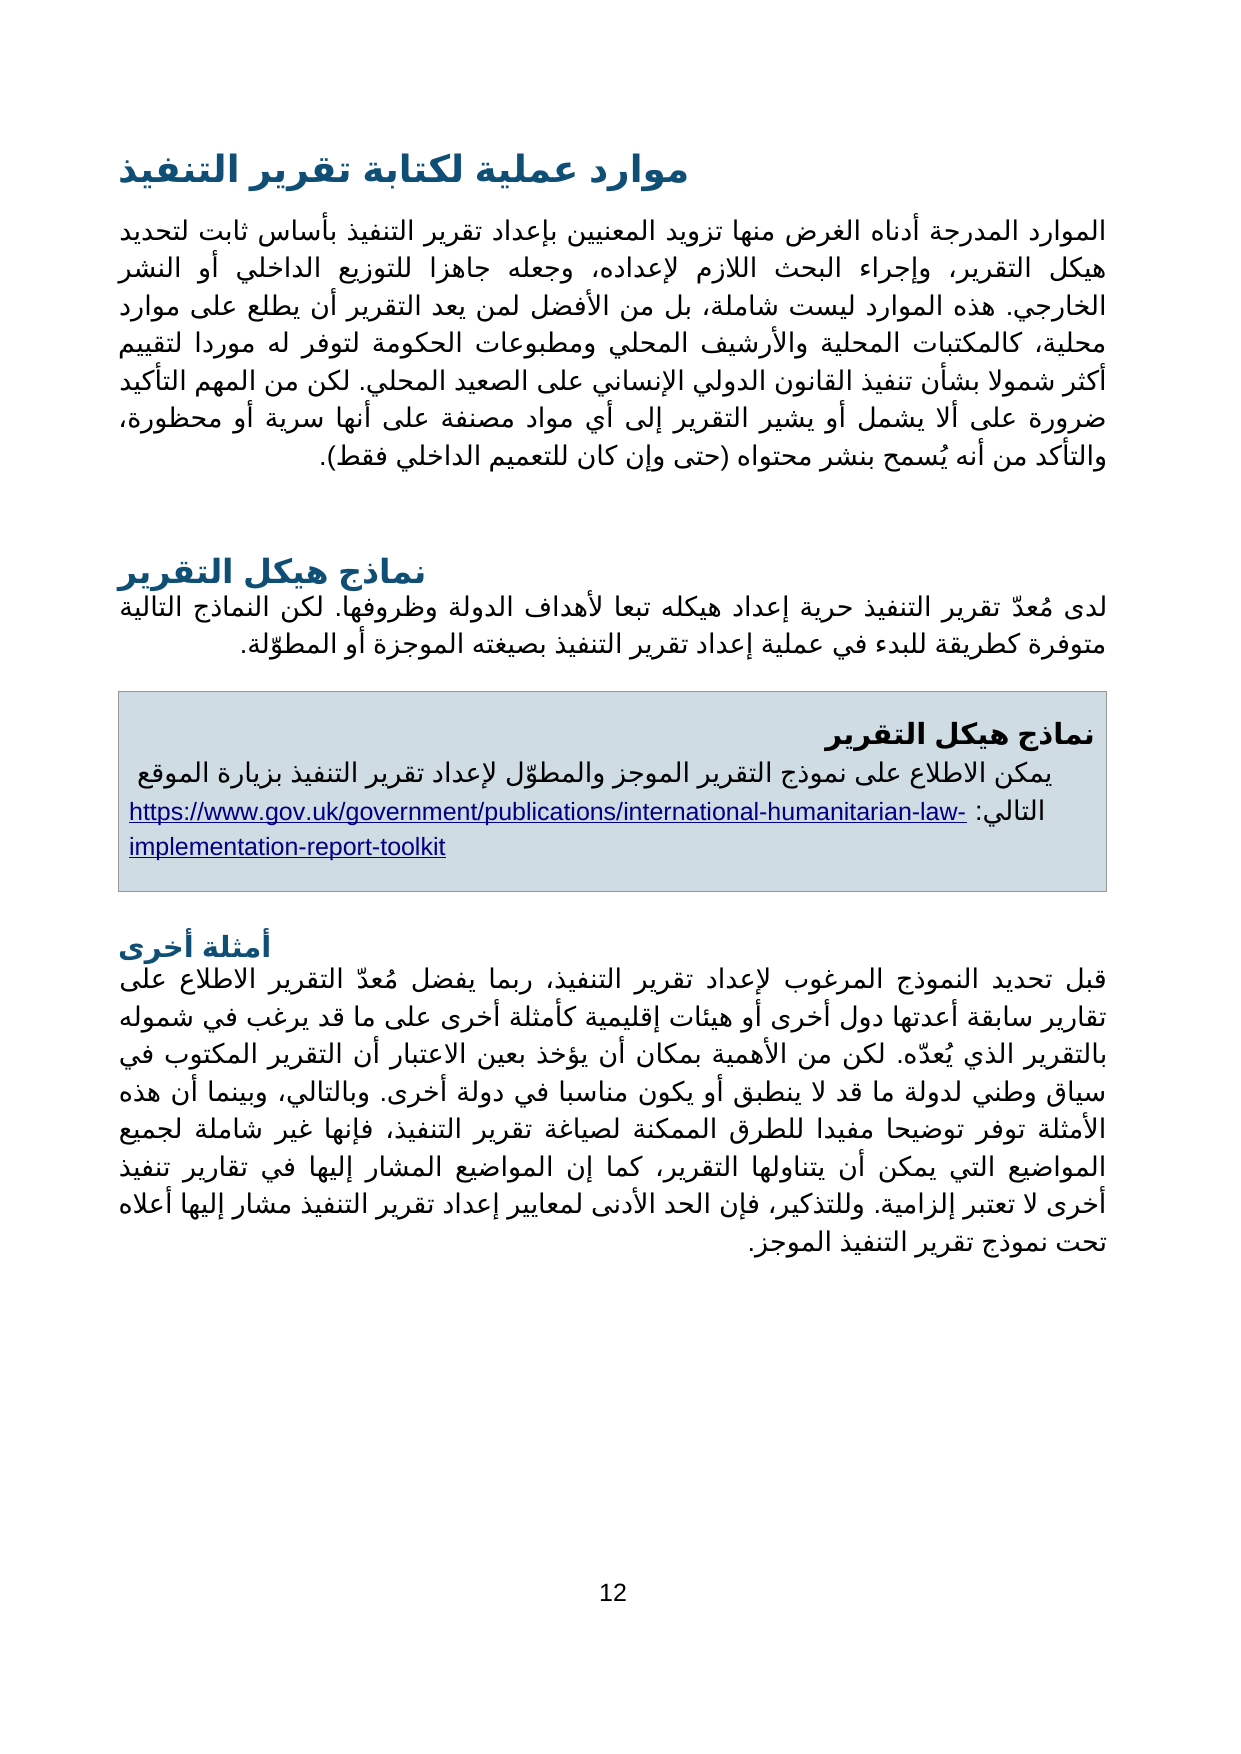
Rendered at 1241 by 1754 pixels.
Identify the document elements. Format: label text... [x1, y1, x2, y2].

subtitle نماذج هيكل التقرير [118, 552, 1107, 591]
text الموارد المدرجة أدناه الغرض منها تزويد المعنيين بإعداد تقرير التنفيذ بأساس ثابت لتحديد هيكل التقرير، وإجراء البحث اللازم لإعداده، وجعله جاهزا للتوزيع الداخلي أو النشر الخارجي. هذه الموارد ليست شاملة، بل من الأفضل لمن يعد التقرير أن يطلع على موارد محلية، كالمكتبات المحلية والأرشيف المحلي ومطبوعات الحكومة لتوفر له موردا لتقييم أكثر شمولا بشأن تنفيذ القانون الدولي الإنساني على الصعيد المحلي. لكن من المهم التأكيد ضرورة على ألا يشمل أو يشير التقرير إلى أي مواد مصنفة على أنها سرية أو محظورة، والتأكد من أنه يُسمح بنشر محتواه (حتى وإن كان للتعميم الداخلي فقط). [118, 215, 1107, 471]
table_header نماذج هيكل التقرير يمكن الاطلاع على نموذج التقرير الموجز والمطوّل لإعداد تقرير التنفيذ بزيارة الموقع التالي: https://www.gov.uk/government/publications/international-humanitarian-law-implementation-report-toolkit [119, 692, 1106, 891]
subtitle أمثلة أخرى [118, 930, 1107, 963]
text لدى مُعدّ تقرير التنفيذ حرية إعداد هيكله تبعا لأهداف الدولة وظروفها. لكن النماذج التالية متوفرة كطريقة للبدء في عملية إعداد تقرير التنفيذ بصيغته الموجزة أو المطوّلة. [118, 591, 1107, 660]
subtitle موارد عملية لكتابة تقرير التنفيذ [118, 147, 1107, 190]
text قبل تحديد النموذج المرغوب لإعداد تقرير التنفيذ، ربما يفضل مُعدّ التقرير الاطلاع على تقارير سابقة أعدتها دول أخرى أو هيئات إقليمية كأمثلة أخرى على ما قد يرغب في شموله بالتقرير الذي يُعدّه. لكن من الأهمية بمكان أن يؤخذ بعين الاعتبار أن التقرير المكتوب في سياق وطني لدولة ما قد لا ينطبق أو يكون مناسبا في دولة أخرى. وبالتالي، وبينما أن هذه الأمثلة توفر توضيحا مفيدا للطرق الممكنة لصياغة تقرير التنفيذ، فإنها غير شاملة لجميع المواضيع التي يمكن أن يتناولها التقرير، كما إن المواضيع المشار إليها في تقارير تنفيذ أخرى لا تعتبر إلزامية. وللتذكير، فإن الحد الأدنى لمعايير إعداد تقرير التنفيذ مشار إليها أعلاه تحت نموذج تقرير التنفيذ الموجز. [118, 963, 1107, 1257]
